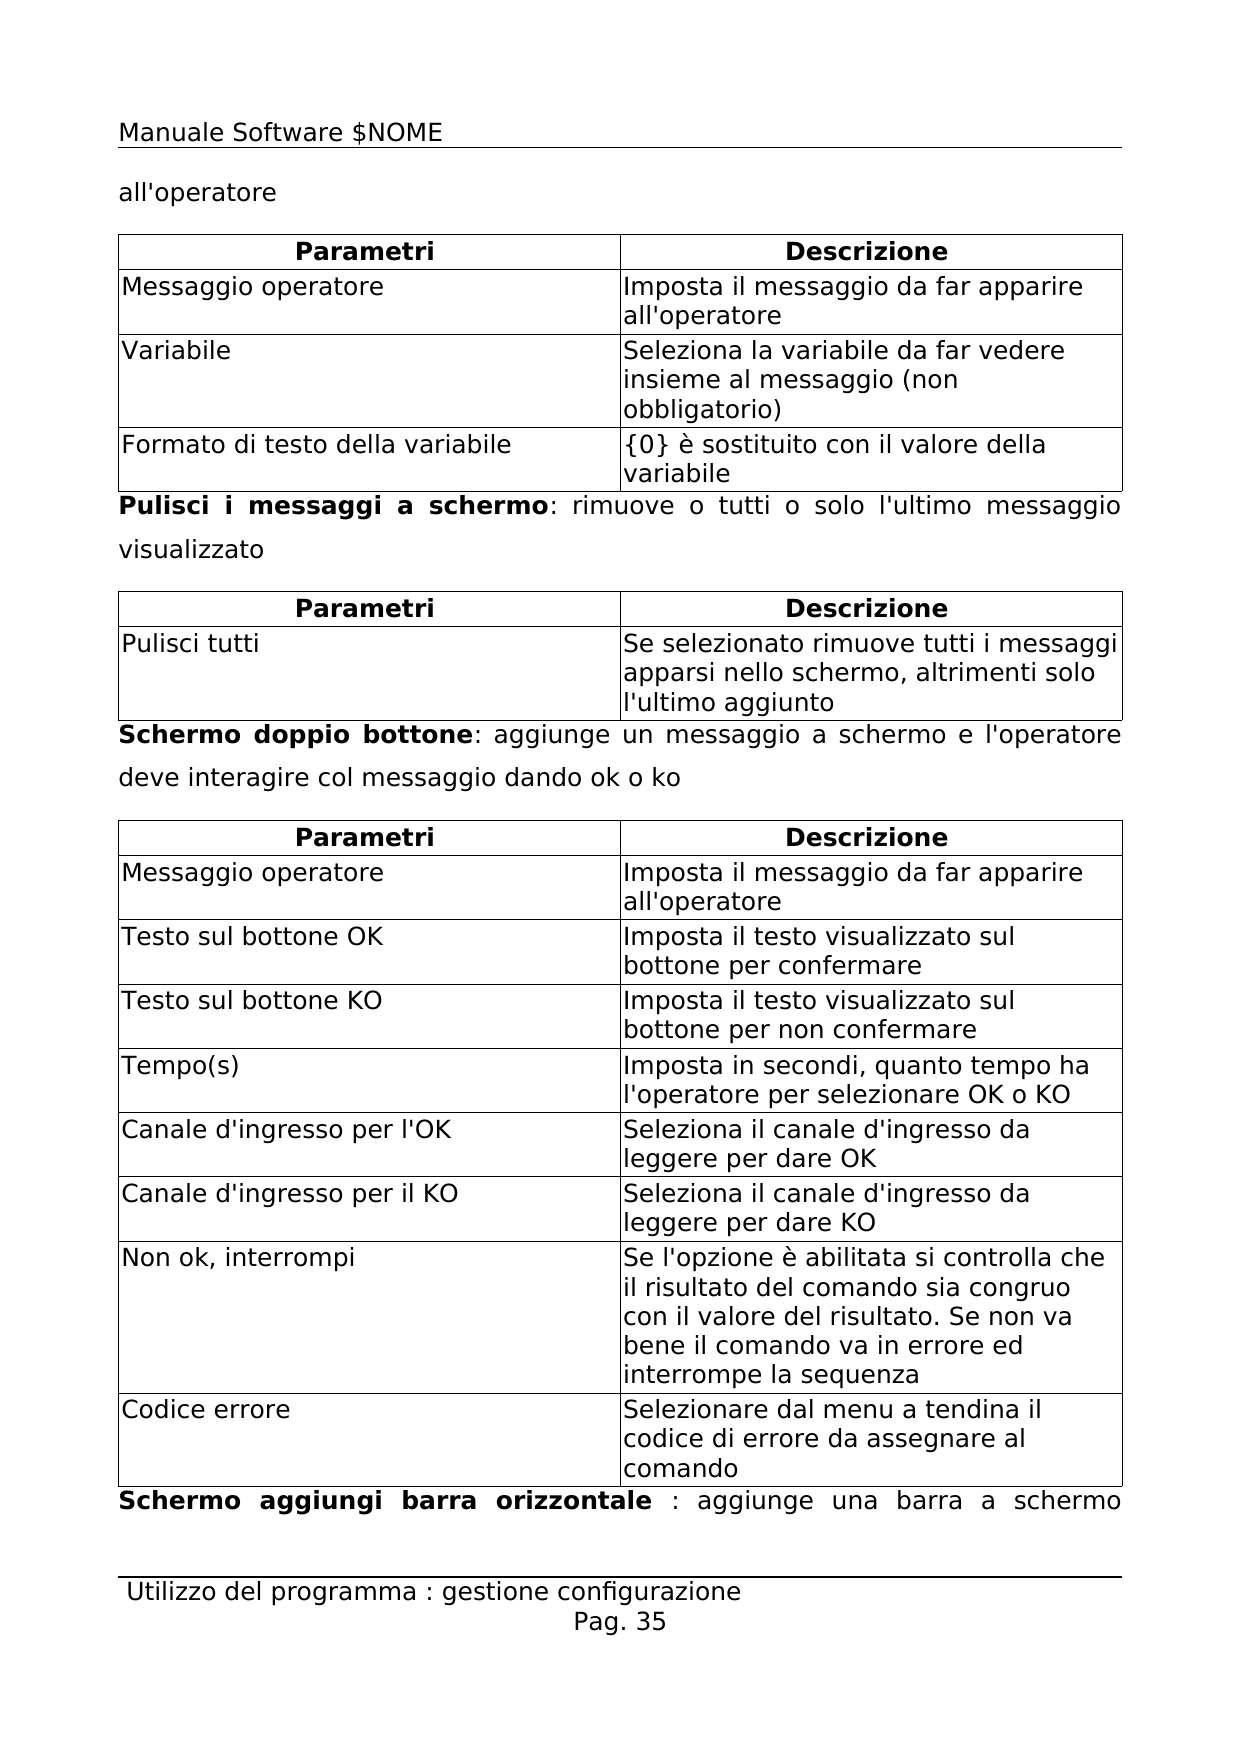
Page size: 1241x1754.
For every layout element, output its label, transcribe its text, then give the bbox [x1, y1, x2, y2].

table_cell {0} è sostituito con il valore della variabile [621, 428, 1122, 491]
table_header Parametri [119, 821, 620, 855]
table_cell Codice errore [119, 1394, 620, 1486]
text Pulisci i messaggi a schermo: rimuove o tutti o solo l'ultimo messaggio visualizzato [118, 492, 1122, 564]
table_cell Imposta in secondi, quanto tempo ha l'operatore per selezionare OK o KO [621, 1049, 1122, 1112]
table_header Parametri [119, 235, 620, 269]
table_cell Canale d'ingresso per l'OK [119, 1113, 620, 1176]
table_cell Variabile [119, 335, 620, 427]
table_cell Formato di testo della variabile [119, 428, 620, 491]
table_header Descrizione [621, 592, 1122, 626]
table_cell Messaggio operatore [119, 270, 620, 333]
text Schermo aggiungi barra orizzontale : aggiunge una barra a schermo [118, 1487, 1122, 1515]
text all'operatore [118, 178, 1122, 207]
table_cell Tempo(s) [119, 1049, 620, 1112]
table_cell Imposta il testo visualizzato sul bottone per non confermare [621, 985, 1122, 1048]
table_cell Seleziona il canale d'ingresso da leggere per dare OK [621, 1113, 1122, 1176]
table_cell Testo sul bottone KO [119, 985, 620, 1048]
table_cell Seleziona il canale d'ingresso da leggere per dare KO [621, 1177, 1122, 1241]
table_cell Se l'opzione è abilitata si controlla che il risultato del comando sia congruo con il valore del risultato. Se non va bene il comando va in errore ed interrompe la sequenza [621, 1242, 1122, 1392]
table_cell Non ok, interrompi [119, 1242, 620, 1392]
table_header Descrizione [621, 235, 1122, 269]
table_cell Canale d'ingresso per il KO [119, 1177, 620, 1241]
table_cell Pulisci tutti [119, 627, 620, 720]
text Schermo doppio bottone: aggiunge un messaggio a schermo e l'operatore deve interagire col messaggio dando ok o ko [118, 721, 1122, 793]
table_cell Imposta il testo visualizzato sul bottone per confermare [621, 920, 1122, 983]
table_cell Selezionare dal menu a tendina il codice di errore da assegnare al comando [621, 1394, 1122, 1486]
table_header Parametri [119, 592, 620, 626]
table_cell Seleziona la variabile da far vedere insieme al messaggio (non obbligatorio) [621, 335, 1122, 427]
table_cell Imposta il messaggio da far apparire all'operatore [621, 270, 1122, 333]
table_cell Se selezionato rimuove tutti i messaggi apparsi nello schermo, altrimenti solo l'ultimo aggiunto [621, 627, 1122, 720]
table_cell Messaggio operatore [119, 856, 620, 919]
table_header Descrizione [621, 821, 1122, 855]
table_cell Testo sul bottone OK [119, 920, 620, 983]
table_cell Imposta il messaggio da far apparire all'operatore [621, 856, 1122, 919]
